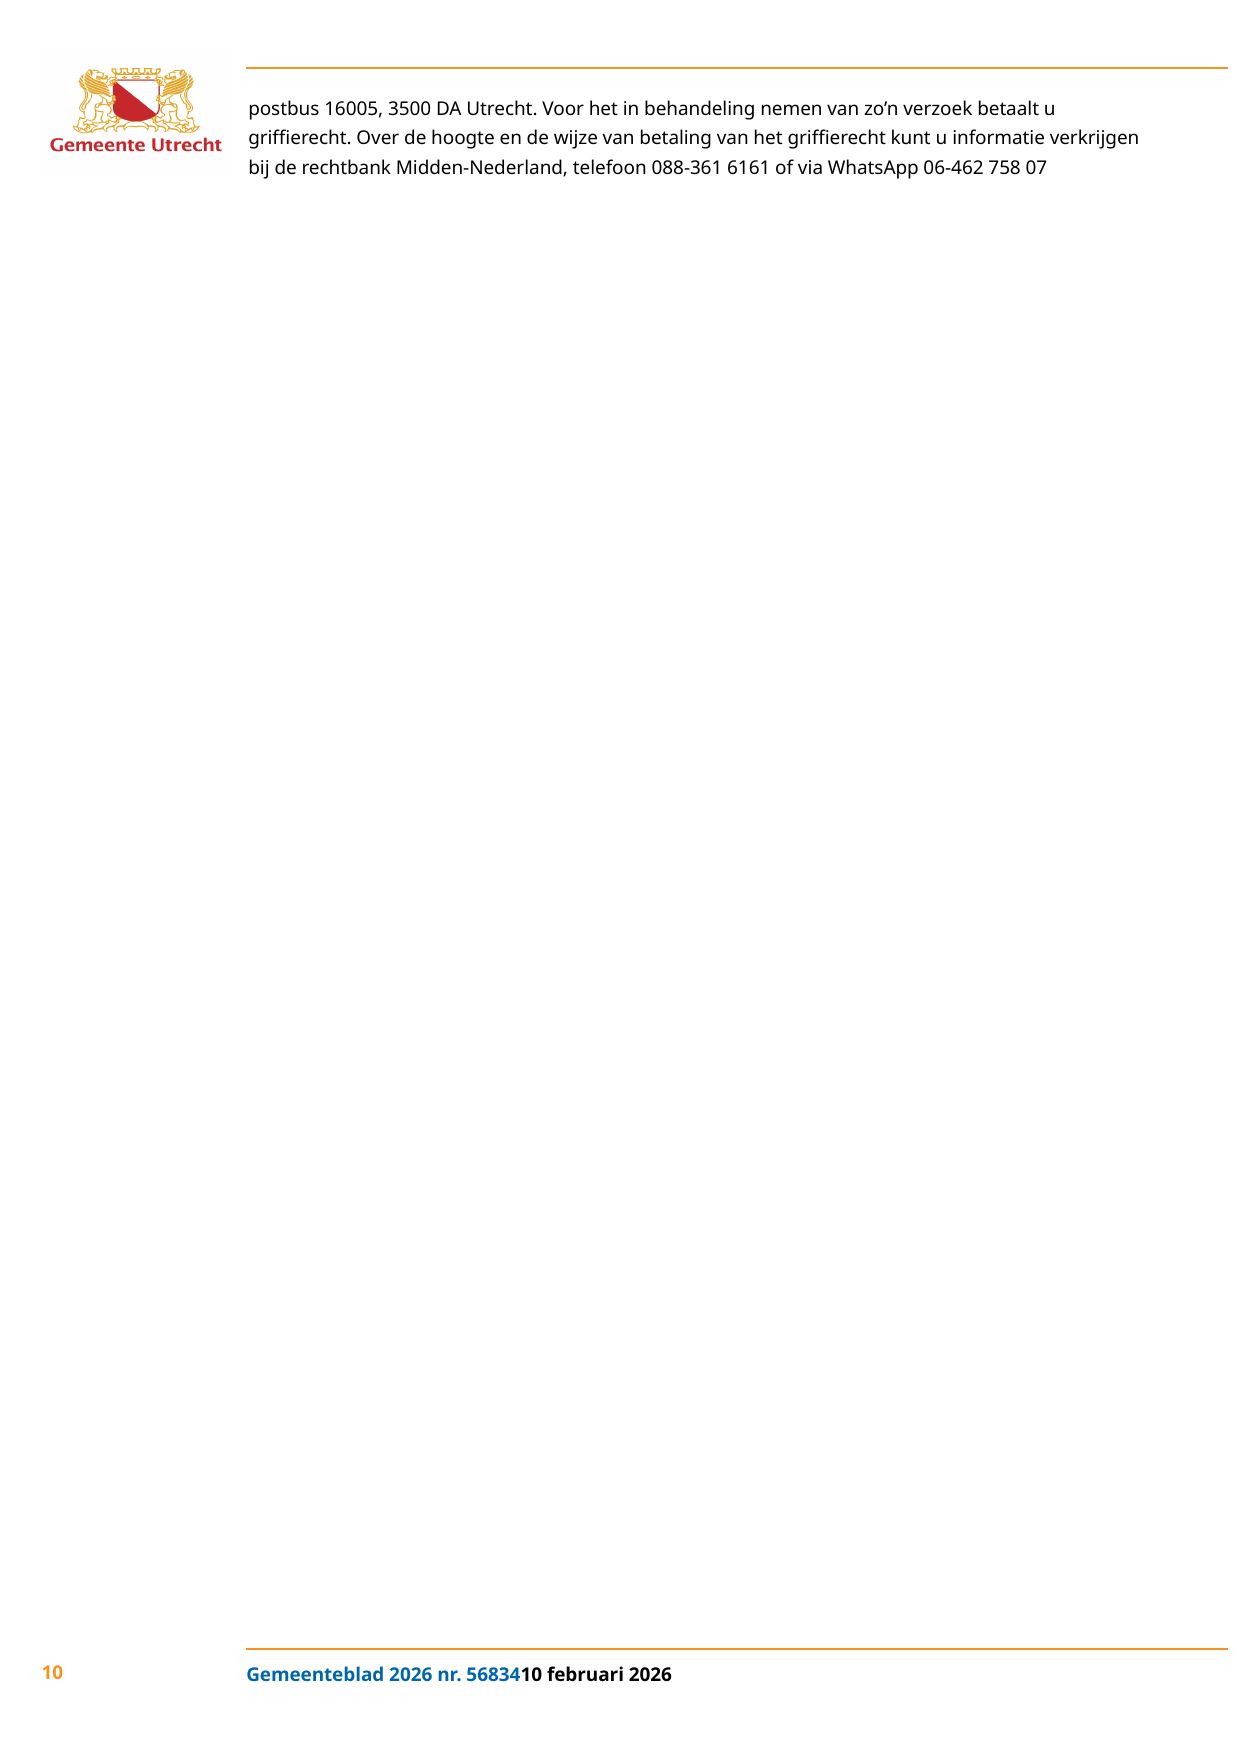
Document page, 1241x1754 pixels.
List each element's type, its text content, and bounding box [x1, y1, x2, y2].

picture [41, 47, 231, 172]
text postbus 16005, 3500 DA Utrecht. Voor het in behandeling nemen van zo’n verzoek betaalt u griffierecht. Over de hoogte en de wijze van betaling van het griffierecht kunt u informatie verkrijgen bij de rechtbank Midden-Nederland, telefoon 088-361 6161 of via WhatsApp 06-462 758 07 [248, 95, 1152, 180]
